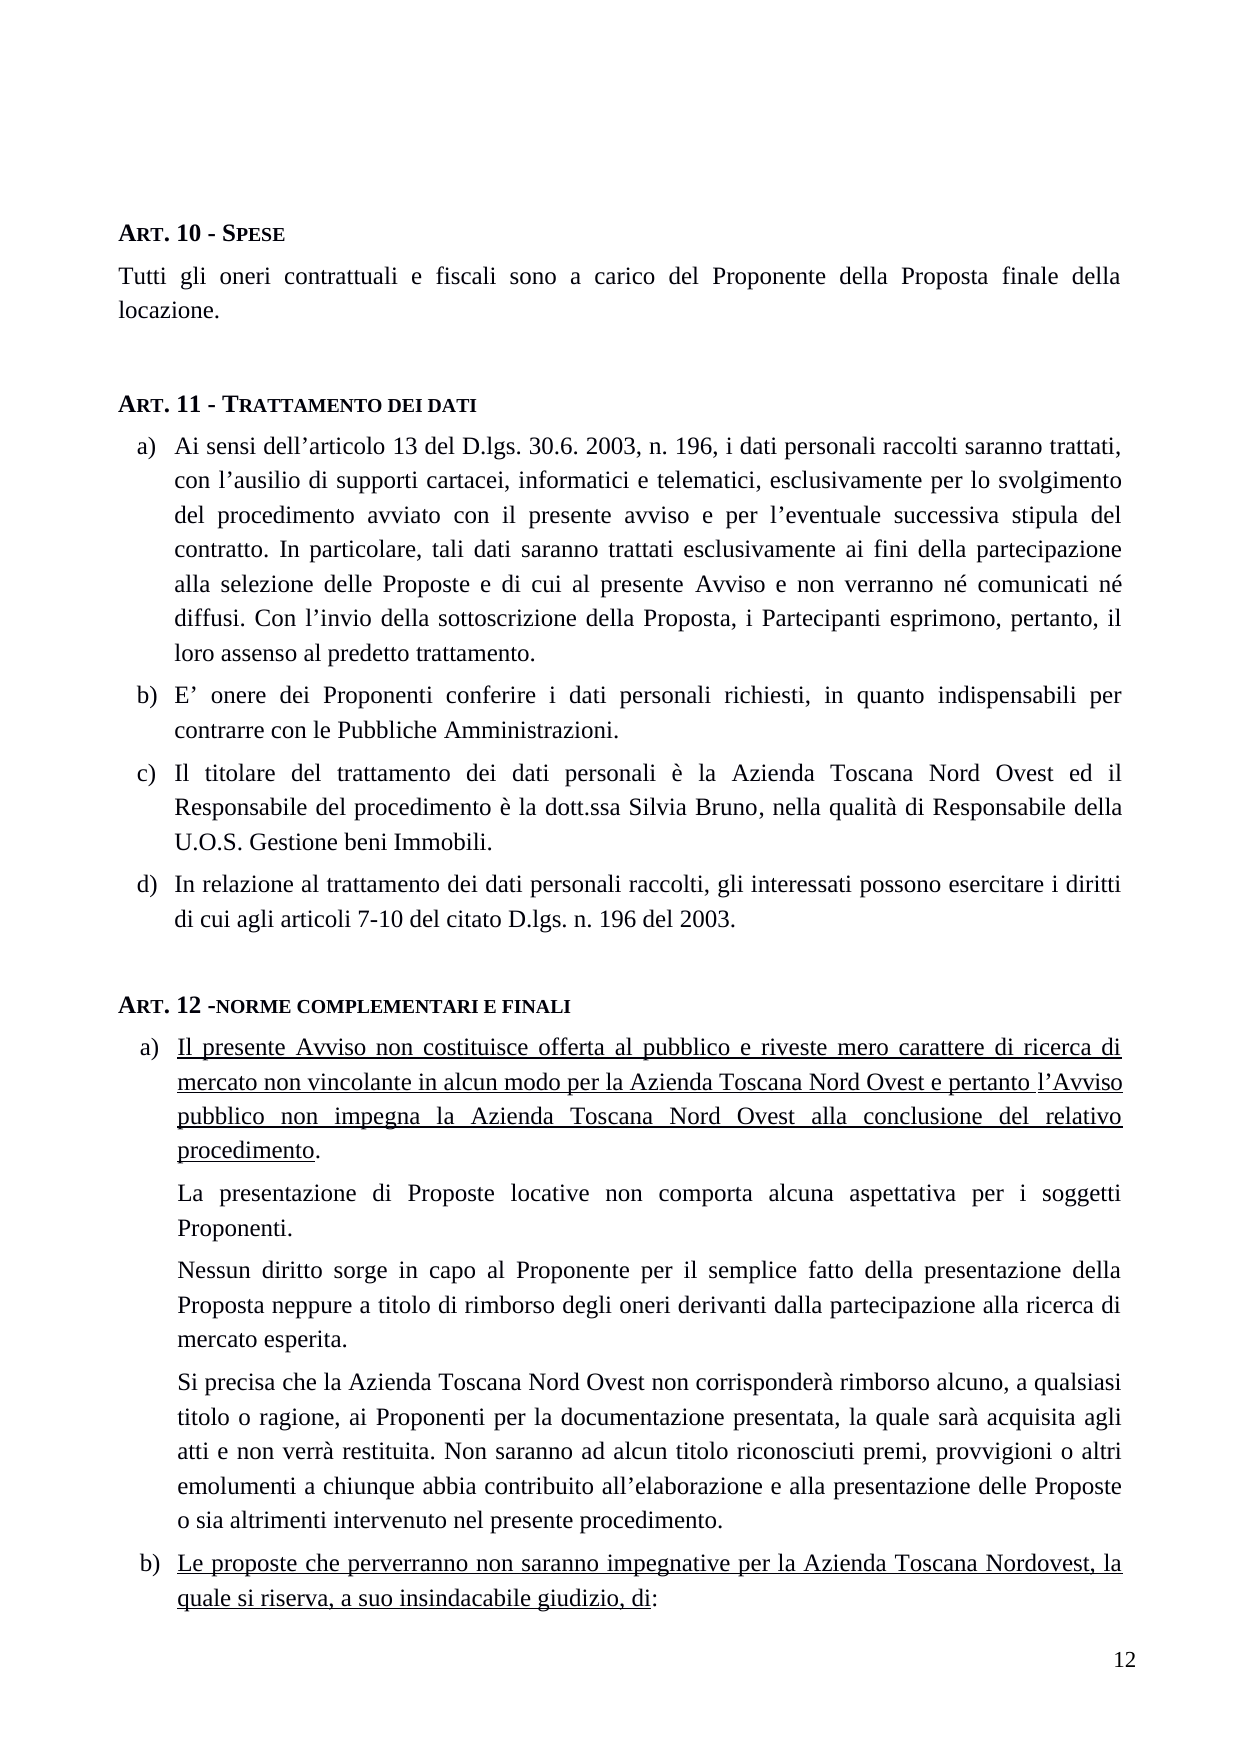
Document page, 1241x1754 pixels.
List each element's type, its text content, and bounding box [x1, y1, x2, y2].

list In relazione al trattamento dei dati personali raccolti, gli interessati possono esercitare i diritti di cui agli articoli 7-10 del citato D.lgs. n. 196 del 2003. [137, 869, 1123, 933]
list Il presente Avviso non costituisce offerta al pubblico e riveste mero carattere di ricerca di mercato non vincolante in alcun modo per la Azienda Toscana Nord Ovest e pertanto l’Avviso pubblico non impegna la Azienda Toscana Nord Ovest alla conclusione del relativo procedimento. [139, 1032, 1123, 1164]
list E’ onere dei Proponenti conferire i dati personali richiesti, in quanto indispensabili per contrarre con le Pubbliche Amministrazioni. [137, 680, 1123, 744]
text ART. 10 - SPESE [118, 218, 1136, 247]
list Il titolare del trattamento dei dati personali è la Azienda Toscana Nord Ovest ed il Responsabile del procedimento è la dott.ssa Silvia Bruno, nella qualità di Responsabile della U.O.S. Gestione beni Immobili. [137, 758, 1123, 855]
text Si precisa che la Azienda Toscana Nord Ovest non corrisponderà rimborso alcuno, a qualsiasi titolo o ragione, ai Proponenti per la documentazione presentata, la quale sarà acquisita agli atti e non verrà restituita. Non saranno ad alcun titolo riconosciuti premi, provvigioni o altri emolumenti a chiunque abbia contribuito all’elaborazione e alla presentazione delle Proposte o sia altrimenti intervenuto nel presente procedimento. [177, 1367, 1123, 1534]
text ART. 12 -NORME COMPLEMENTARI E FINALI [118, 990, 1136, 1019]
list Le proposte che perverranno non saranno impegnative per la Azienda Toscana Nordovest, la quale si riserva, a suo insindacabile giudizio, di: [139, 1548, 1123, 1612]
text Tutti gli oneri contrattuali e fiscali sono a carico del Proponente della Proposta finale della locazione. [118, 261, 1122, 324]
text Nessun diritto sorge in capo al Proponente per il semplice fatto della presentazione della Proposta neppure a titolo di rimborso degli oneri derivanti dalla partecipazione alla ricerca di mercato esperita. [177, 1256, 1123, 1353]
text ART. 11 - TRATTAMENTO DEI DATI [118, 389, 1136, 417]
text La presentazione di Proposte locative non comporta alcuna aspettativa per i soggetti Proponenti. [177, 1178, 1123, 1242]
list Ai sensi dell’articolo 13 del D.lgs. 30.6. 2003, n. 196, i dati personali raccolti saranno trattati, con l’ausilio di supporti cartacei, informatici e telematici, esclusivamente per lo svolgimento del procedimento avviato con il presente avviso e per l’eventuale successiva stipula del contratto. In particolare, tali dati saranno trattati esclusivamente ai fini della partecipazione alla selezione delle Proposte e di cui al presente Avviso e non verranno né comunicati né diffusi. Con l’invio della sottoscrizione della Proposta, i Partecipanti esprimono, pertanto, il loro assenso al predetto trattamento. [137, 431, 1123, 666]
